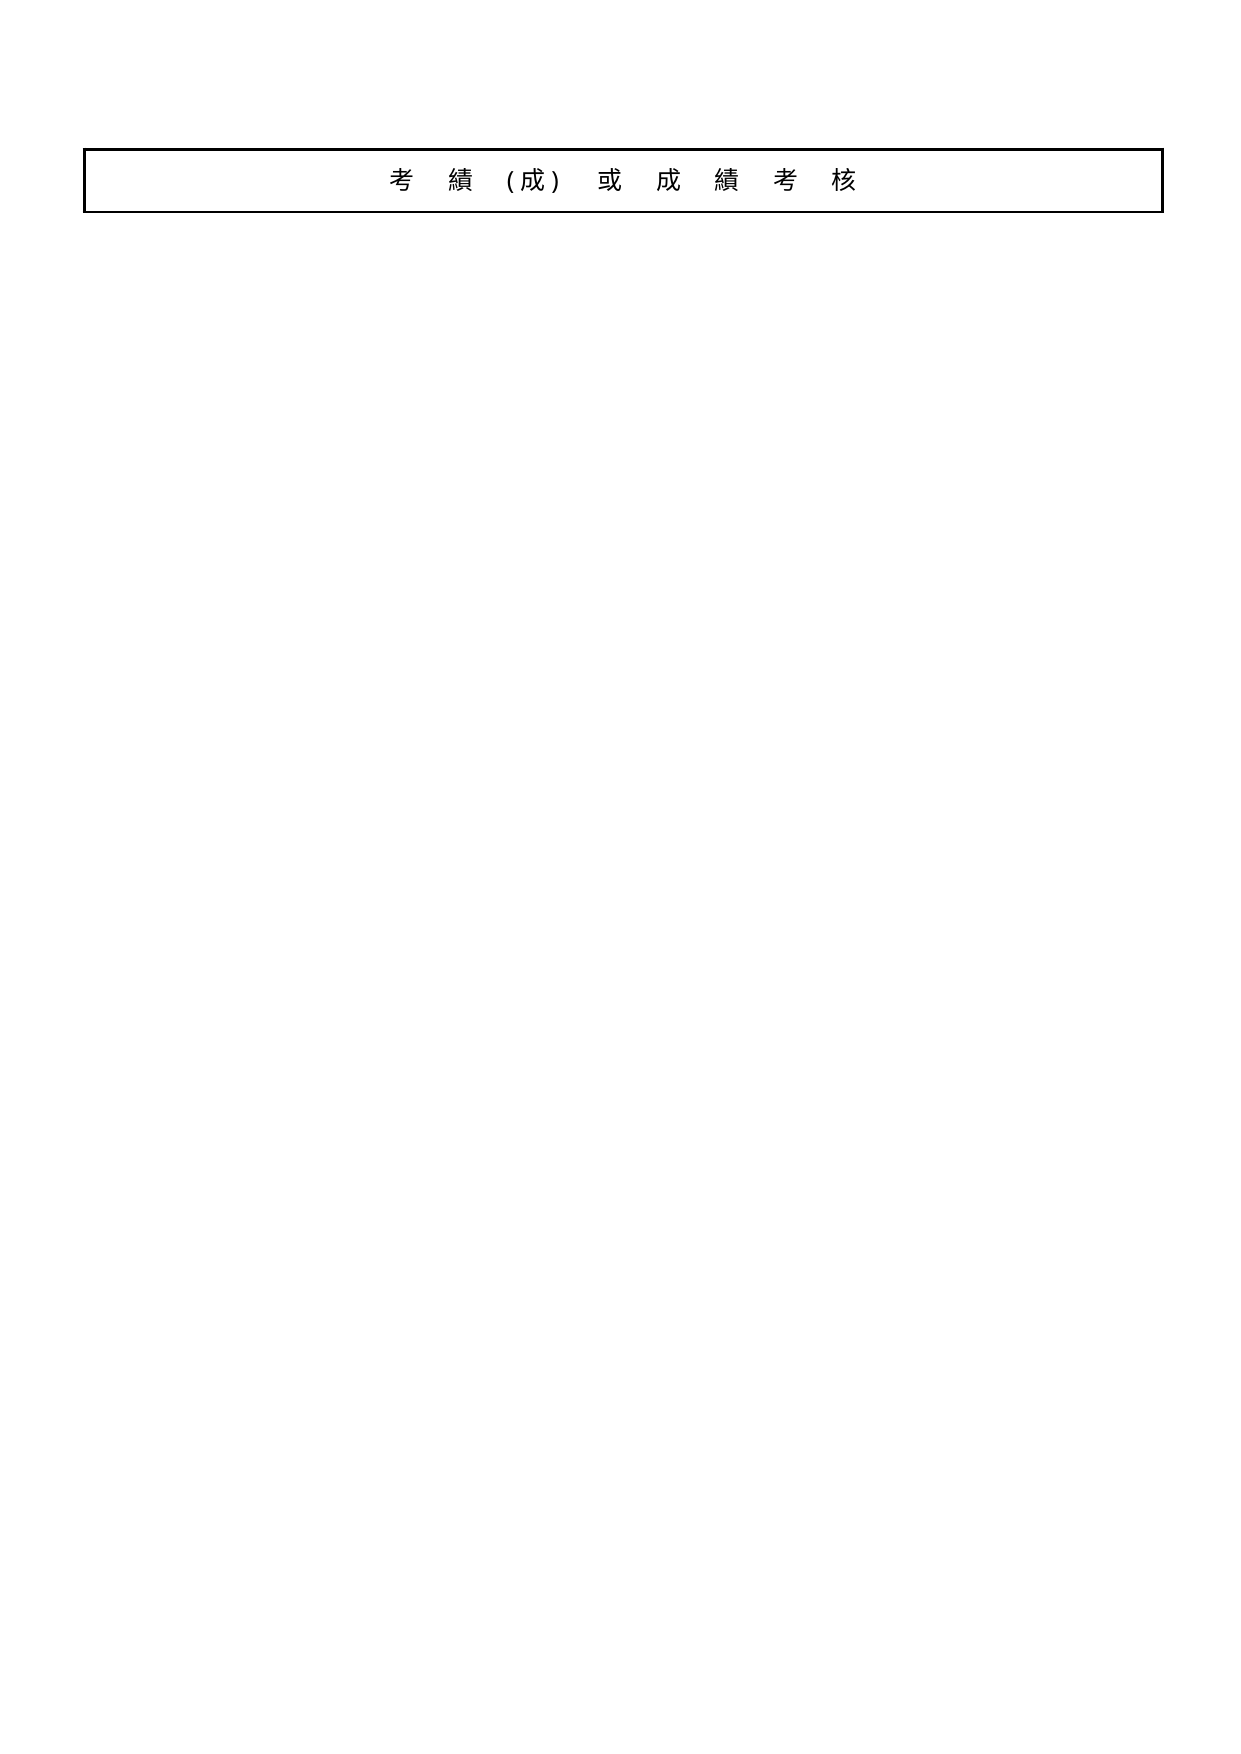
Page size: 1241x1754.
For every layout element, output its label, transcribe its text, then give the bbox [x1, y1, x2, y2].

table_header 考 績 ( 成 ) 或 成 績 考 核 [86, 151, 1161, 211]
